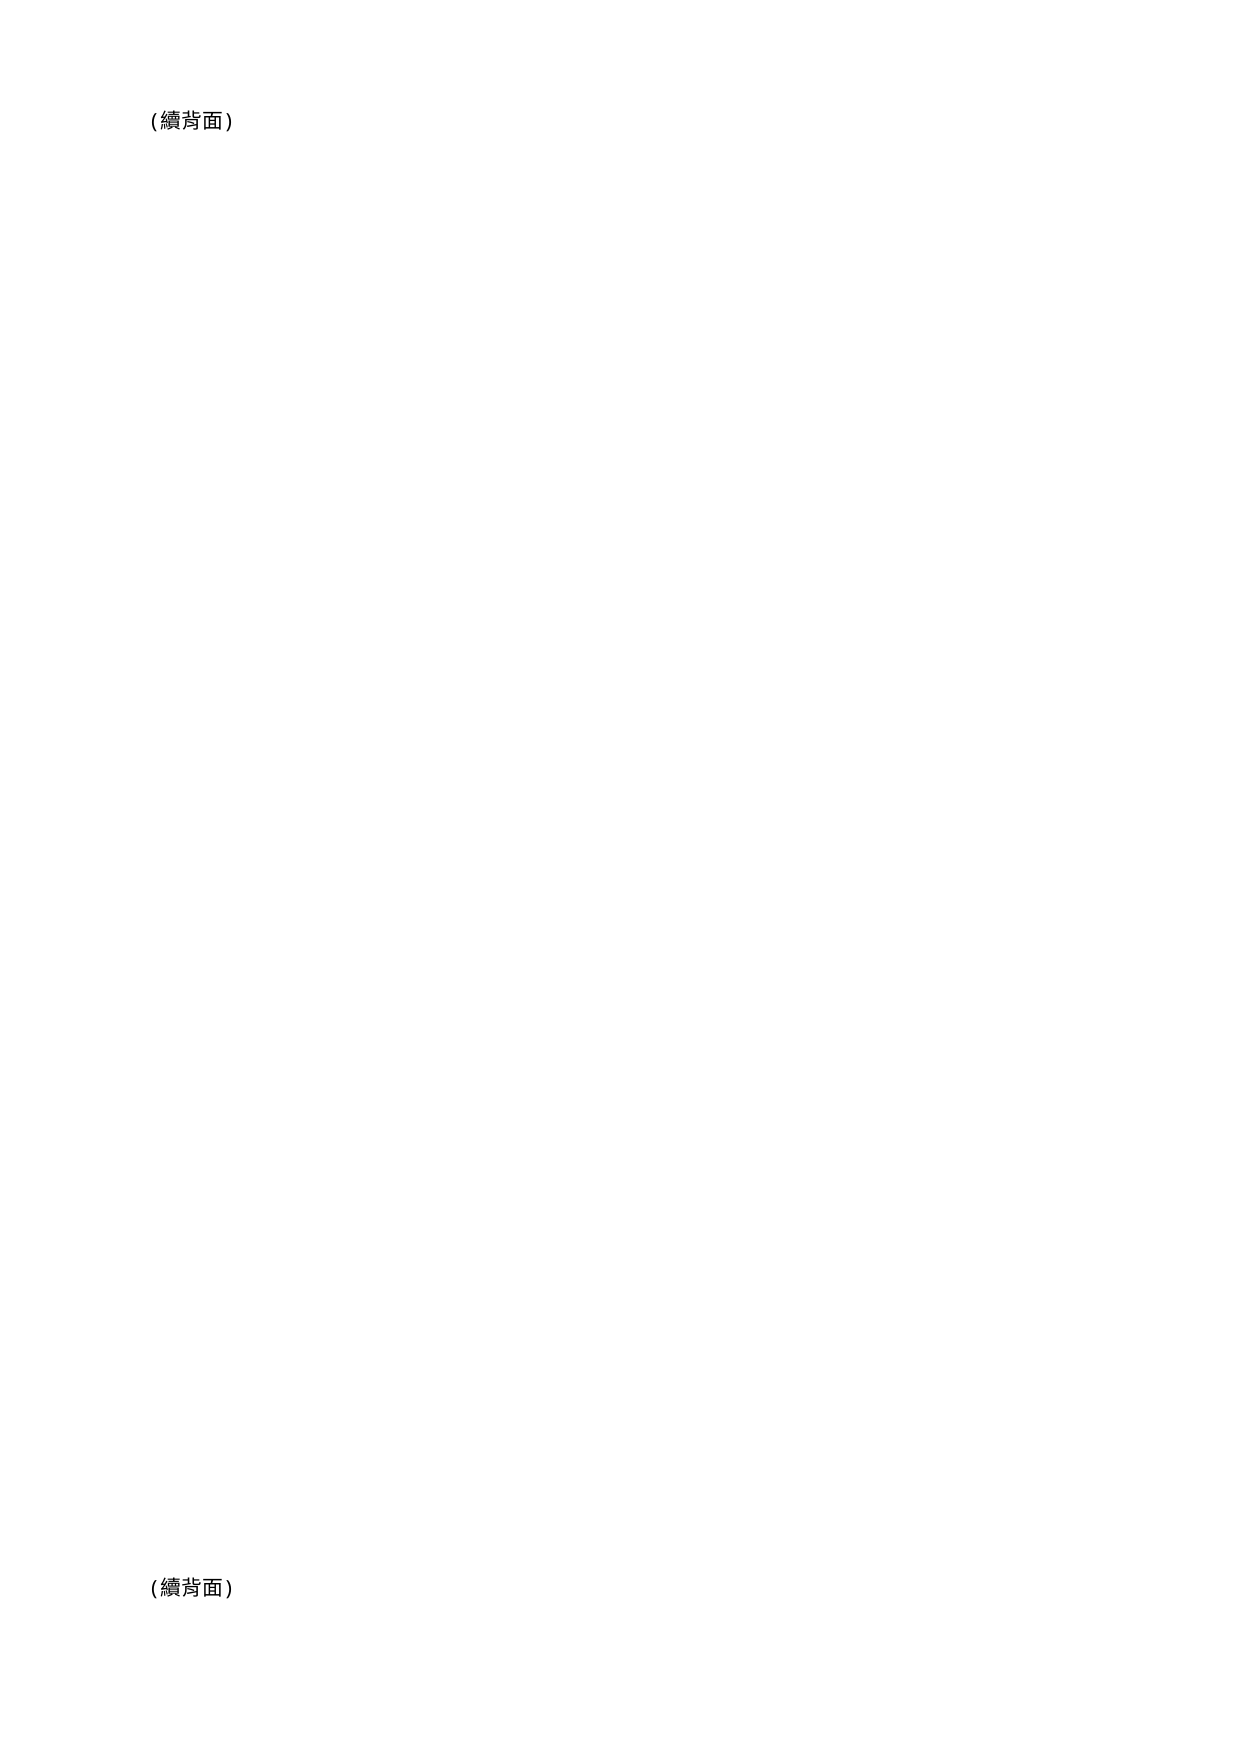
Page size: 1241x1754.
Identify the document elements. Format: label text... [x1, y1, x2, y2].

text (續背面) [148, 104, 1092, 134]
